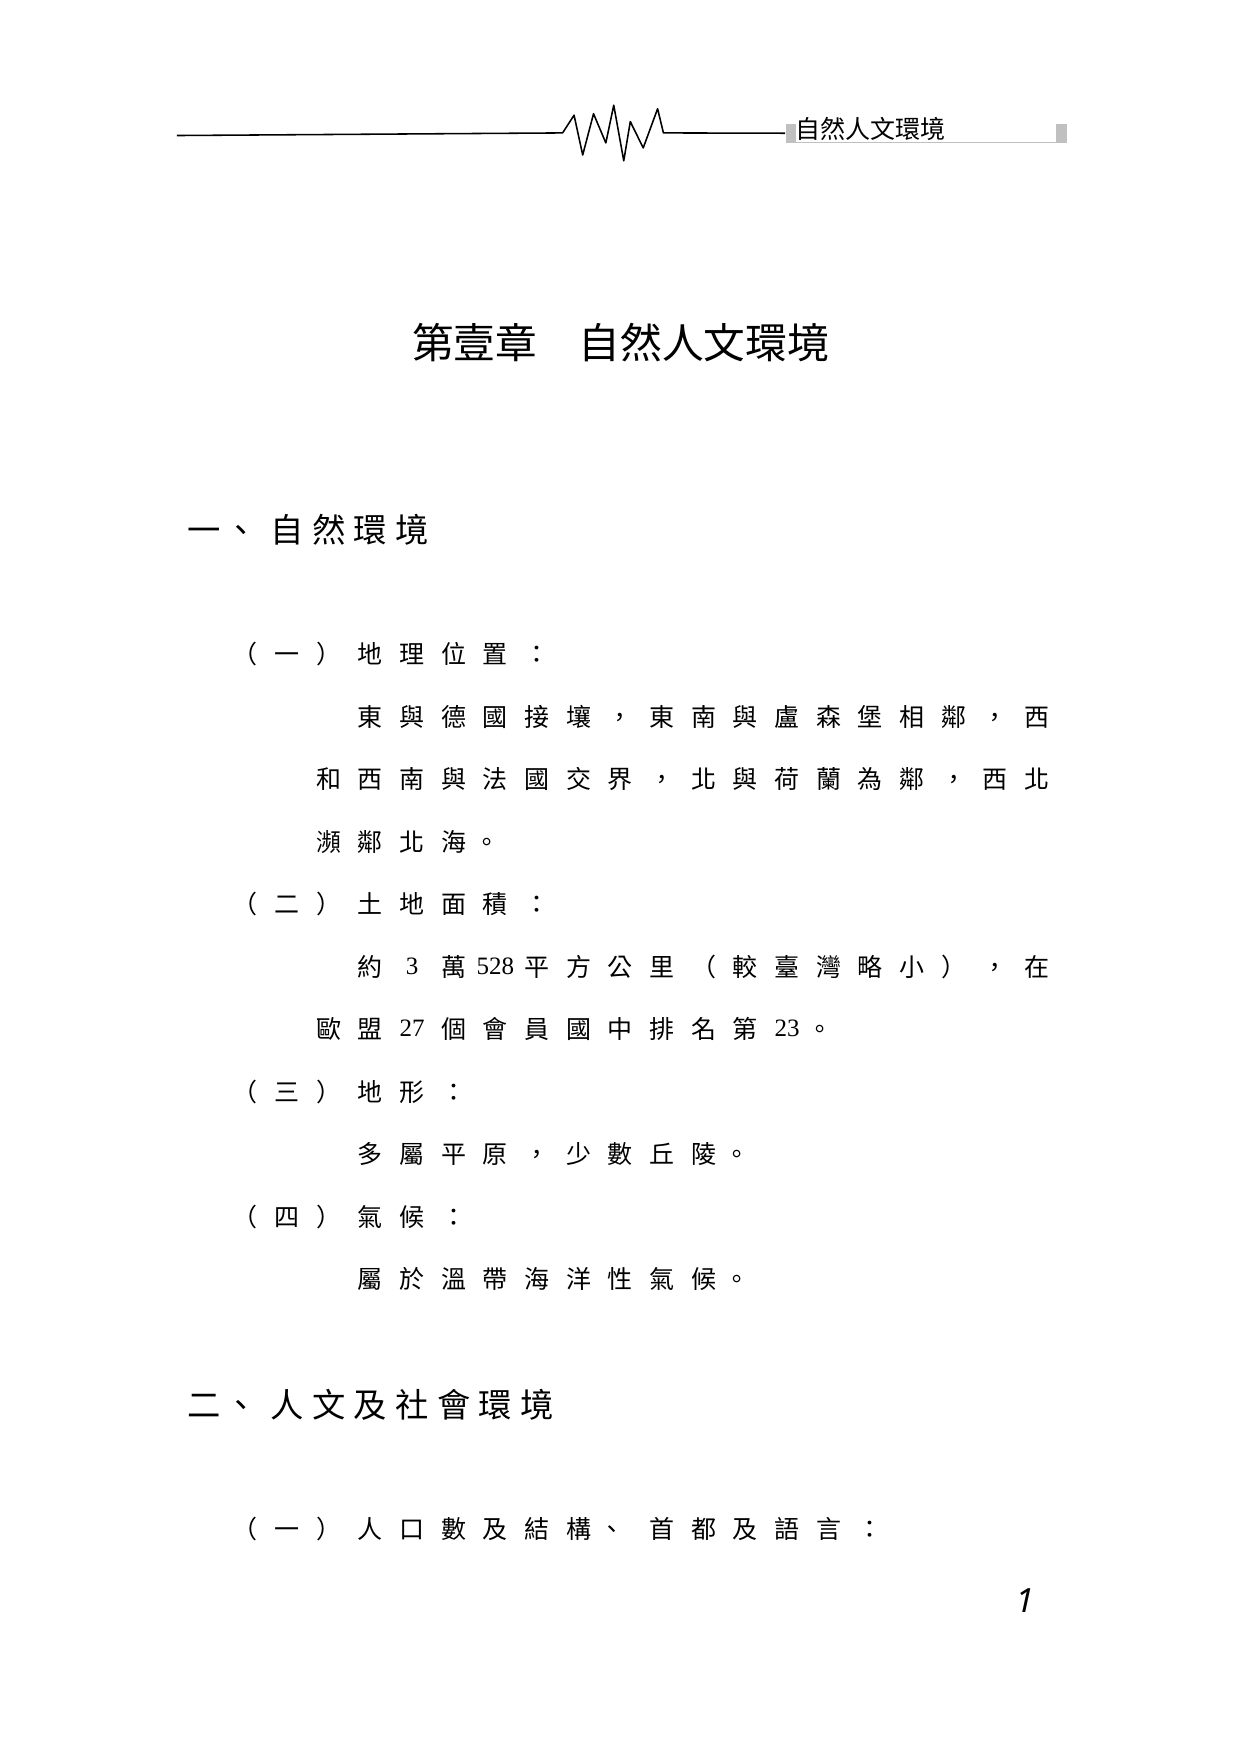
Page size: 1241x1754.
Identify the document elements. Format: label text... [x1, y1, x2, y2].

text 約3萬528平方公里（較臺灣略小），在歐盟27個會員國中排名第23。 [281, 924, 1058, 1049]
text （一）地理位置： [207, 611, 1058, 674]
text 二、人文及社會環境 [183, 1361, 1058, 1424]
text 一、自然環境 [183, 486, 1058, 549]
text 多屬平原，少數丘陵。 [281, 1111, 1058, 1174]
text 第壹章 自然人文環境 [183, 299, 1058, 361]
text 屬於溫帶海洋性氣候。 [281, 1236, 1058, 1299]
text （二）土地面積： [207, 861, 1058, 924]
text 東與德國接壤，東南與盧森堡相鄰，西和西南與法國交界，北與荷蘭為鄰，西北瀕鄰北海。 [281, 674, 1058, 861]
text （三）地形： [207, 1049, 1058, 1111]
text （四）氣候： [207, 1174, 1058, 1236]
text （一）人口數及結構、首都及語言： [207, 1486, 1058, 1549]
